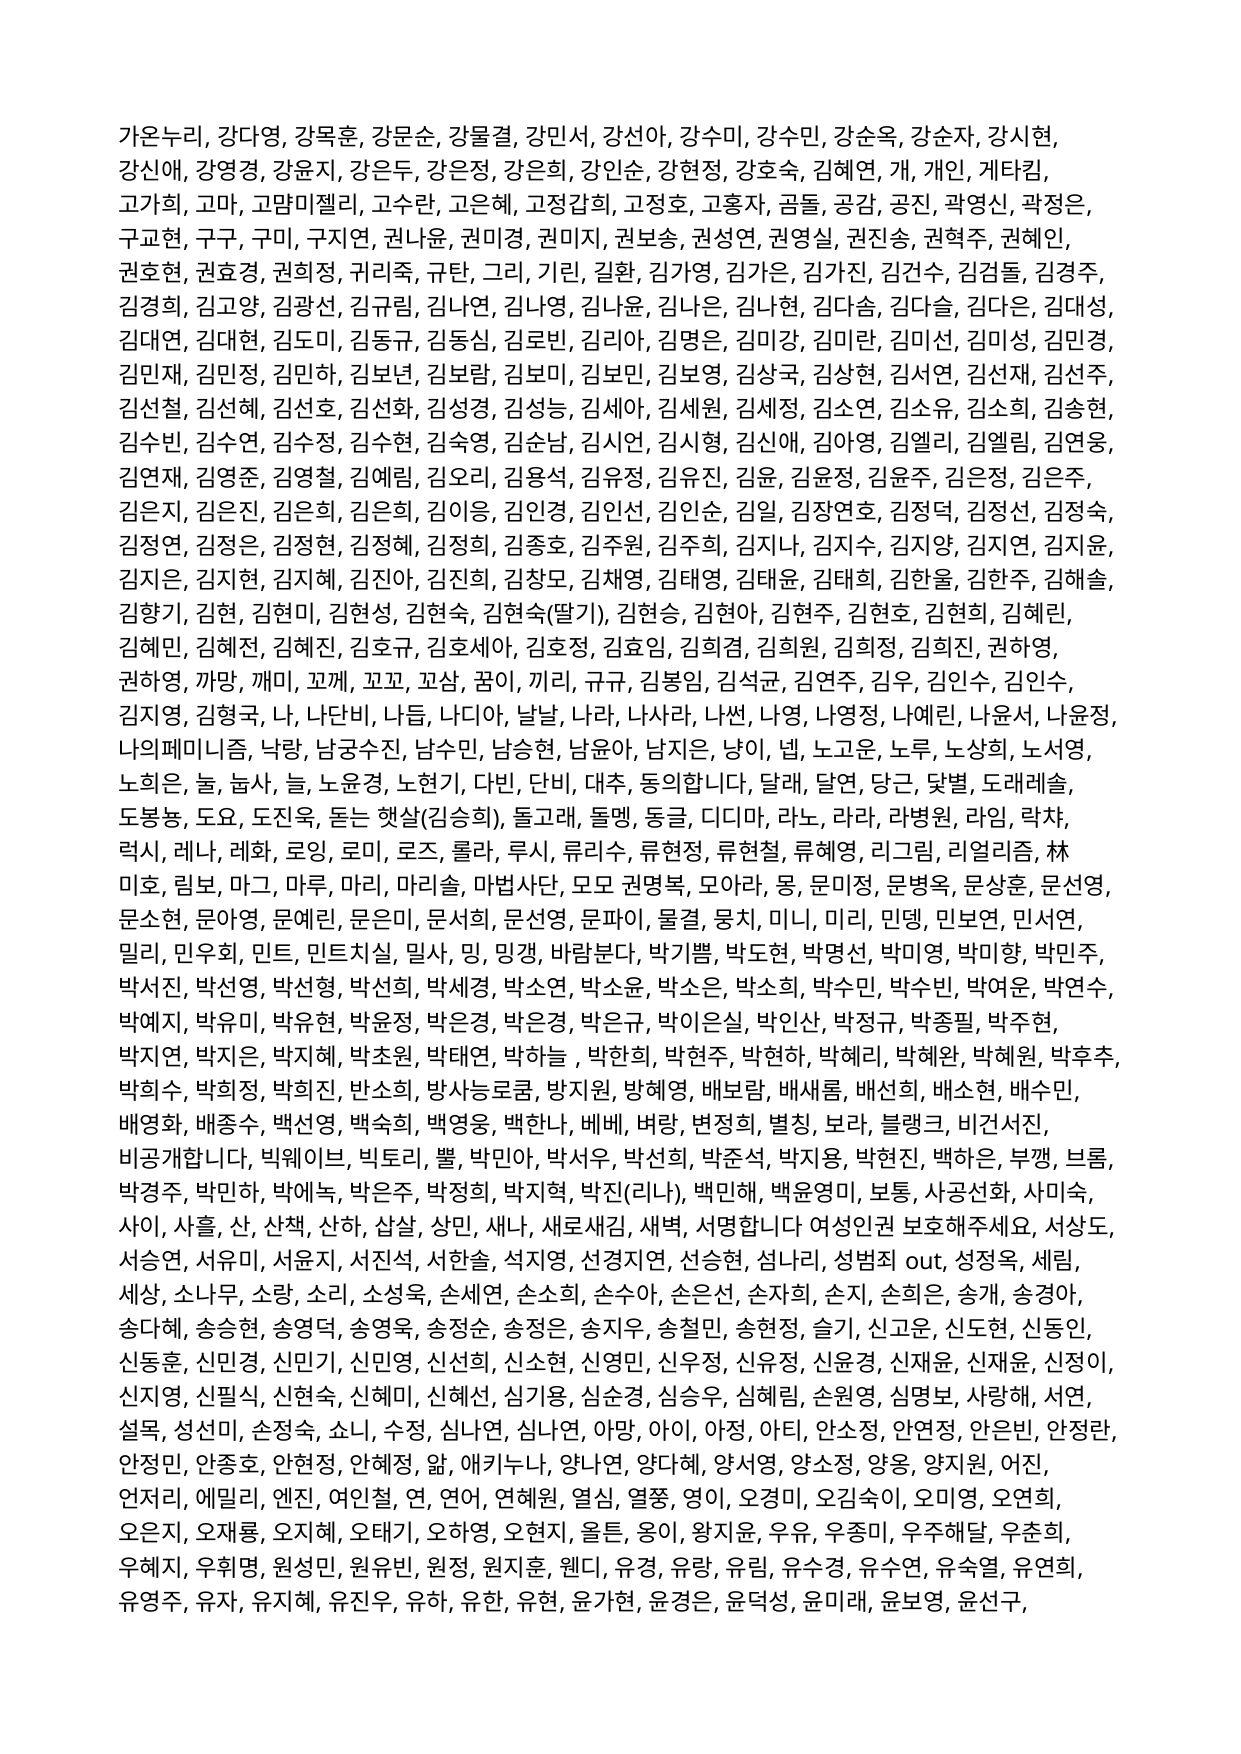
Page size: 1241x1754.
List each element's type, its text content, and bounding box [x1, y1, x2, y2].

text 가온누리, 강다영, 강목훈, 강문순, 강물결, 강민서, 강선아, 강수미, 강수민, 강순옥, 강순자, 강시현, 강신애, 강영경, 강윤지, 강은두, 강은정, 강은희, 강인순, 강현정, 강호숙, 김혜연, 개, 개인, 게타킴, 고가희, 고마, 고먐미젤리, 고수란, 고은혜, 고정갑희, 고정호, 고홍자, 곰돌, 공감, 공진, 곽영신, 곽정은, 구교현, 구구, 구미, 구지연, 권나윤, 권미경, 권미지, 권보송, 권성연, 권영실, 권진송, 권혁주, 권혜인, 권호현, 권효경, 권희정, 귀리죽, 규탄, 그리, 기린, 길환, 김가영, 김가은, 김가진, 김건수, 김검돌, 김경주, 김경희, 김고양, 김광선, 김규림, 김나연, 김나영, 김나윤, 김나은, 김나현, 김다솜, 김다슬, 김다은, 김대성, 김대연, 김대현, 김도미, 김동규, 김동심, 김로빈, 김리아, 김명은, 김미강, 김미란, 김미선, 김미성, 김민경, 김민재, 김민정, 김민하, 김보년, 김보람, 김보미, 김보민, 김보영, 김상국, 김상현, 김서연, 김선재, 김선주, 김선철, 김선혜, 김선호, 김선화, 김성경, 김성능, 김세아, 김세원, 김세정, 김소연, 김소유, 김소희, 김송현, 김수빈, 김수연, 김수정, 김수현, 김숙영, 김순남, 김시언, 김시형, 김신애, 김아영, 김엘리, 김엘림, 김연웅, 김연재, 김영준, 김영철, 김예림, 김오리, 김용석, 김유정, 김유진, 김윤, 김윤정, 김윤주, 김은정, 김은주, 김은지, 김은진, 김은희, 김은희, 김이응, 김인경, 김인선, 김인순, 김일, 김장연호, 김정덕, 김정선, 김정숙, 김정연, 김정은, 김정현, 김정혜, 김정희, 김종호, 김주원, 김주희, 김지나, 김지수, 김지양, 김지연, 김지윤, 김지은, 김지현, 김지혜, 김진아, 김진희, 김창모, 김채영, 김태영, 김태윤, 김태희, 김한울, 김한주, 김해솔, 김향기, 김현, 김현미, 김현성, 김현숙, 김현숙(딸기), 김현승, 김현아, 김현주, 김현호, 김현희, 김혜린, 김혜민, 김혜전, 김혜진, 김호규, 김호세아, 김호정, 김효임, 김희겸, 김희원, 김희정, 김희진, 권하영, 권하영, 까망, 깨미, 꼬께, 꼬꼬, 꼬삼, 꿈이, 끼리, 규규, 김봉임, 김석균, 김연주, 김우, 김인수, 김인수, 김지영, 김형국, 나, 나단비, 나듭, 나디아, 날날, 나라, 나사라, 나썬, 나영, 나영정, 나예린, 나윤서, 나윤정, 나의페미니즘, 낙랑, 남궁수진, 남수민, 남승현, 남윤아, 남지은, 냥이, 넵, 노고운, 노루, 노상희, 노서영, 노희은, 눌, 눕사, 늘, 노윤경, 노현기, 다빈, 단비, 대추, 동의합니다, 달래, 달연, 당근, 닻별, 도래레솔, 도봉뇽, 도요, 도진욱, 돋는 햇살(김승희), 돌고래, 돌멩, 동글, 디디마, 라노, 라라, 라병원, 라임, 락챠, 럭시, 레나, 레화, 로잉, 로미, 로즈, 롤라, 루시, 류리수, 류현정, 류현철, 류혜영, 리그림, 리얼리즘, 林 미호, 림보, 마그, 마루, 마리, 마리솔, 마법사단, 모모 권명복, 모아라, 몽, 문미정, 문병옥, 문상훈, 문선영, 문소현, 문아영, 문예린, 문은미, 문서희, 문선영, 문파이, 물결, 뭉치, 미니, 미리, 민뎅, 민보연, 민서연, 밀리, 민우회, 민트, 민트치실, 밀사, 밍, 밍갱, 바람분다, 박기쁨, 박도현, 박명선, 박미영, 박미향, 박민주, 박서진, 박선영, 박선형, 박선희, 박세경, 박소연, 박소윤, 박소은, 박소희, 박수민, 박수빈, 박여운, 박연수, 박예지, 박유미, 박유현, 박윤정, 박은경, 박은경, 박은규, 박이은실, 박인산, 박정규, 박종필, 박주현, 박지연, 박지은, 박지혜, 박초원, 박태연, 박하늘 , 박한희, 박현주, 박현하, 박혜리, 박혜완, 박혜원, 박후추, 박희수, 박희정, 박희진, 반소희, 방사능로쿰, 방지원, 방혜영, 배보람, 배새롬, 배선희, 배소현, 배수민, 배영화, 배종수, 백선영, 백숙희, 백영웅, 백한나, 베베, 벼랑, 변정희, 별칭, 보라, 블랭크, 비건서진, 비공개합니다, 빅웨이브, 빅토리, 뿔, 박민아, 박서우, 박선희, 박준석, 박지용, 박현진, 백하은, 부깽, 브롬, 박경주, 박민하, 박에녹, 박은주, 박정희, 박지혁, 박진(리나), 백민해, 백윤영미, 보통, 사공선화, 사미숙, 사이, 사흘, 산, 산책, 산하, 삽살, 상민, 새나, 새로새김, 새벽, 서명합니다 여성인권 보호해주세요, 서상도, 서승연, 서유미, 서윤지, 서진석, 서한솔, 석지영, 선경지연, 선승현, 섬나리, 성범죄 out, 성정옥, 세림, 세상, 소나무, 소랑, 소리, 소성욱, 손세연, 손소희, 손수아, 손은선, 손자희, 손지, 손희은, 송개, 송경아, 송다혜, 송승현, 송영덕, 송영욱, 송정순, 송정은, 송지우, 송철민, 송현정, 슬기, 신고운, 신도현, 신동인, 신동훈, 신민경, 신민기, 신민영, 신선희, 신소현, 신영민, 신우정, 신유정, 신윤경, 신재윤, 신재윤, 신정이, 신지영, 신필식, 신현숙, 신혜미, 신혜선, 심기용, 심순경, 심승우, 심혜림, 손원영, 심명보, 사랑해, 서연, 설목, 성선미, 손정숙, 쇼니, 수정, 심나연, 심나연, 아망, 아이, 아정, 아티, 안소정, 안연정, 안은빈, 안정란, 안정민, 안종호, 안현정, 안혜정, 앎, 애키누나, 양나연, 양다혜, 양서영, 양소정, 양옹, 양지원, 어진, 언저리, 에밀리, 엔진, 여인철, 연, 연어, 연혜원, 열심, 열쭝, 영이, 오경미, 오김숙이, 오미영, 오연희, 오은지, 오재룡, 오지혜, 오태기, 오하영, 오현지, 올튼, 옹이, 왕지윤, 우유, 우종미, 우주해달, 우춘희, 우혜지, 우휘명, 원성민, 원유빈, 원정, 원지훈, 웬디, 유경, 유랑, 유림, 유수경, 유수연, 유숙열, 유연희, 유영주, 유자, 유지혜, 유진우, 유하, 유한, 유현, 윤가현, 윤경은, 윤덕성, 윤미래, 윤보영, 윤선구, [118, 118, 1122, 1617]
